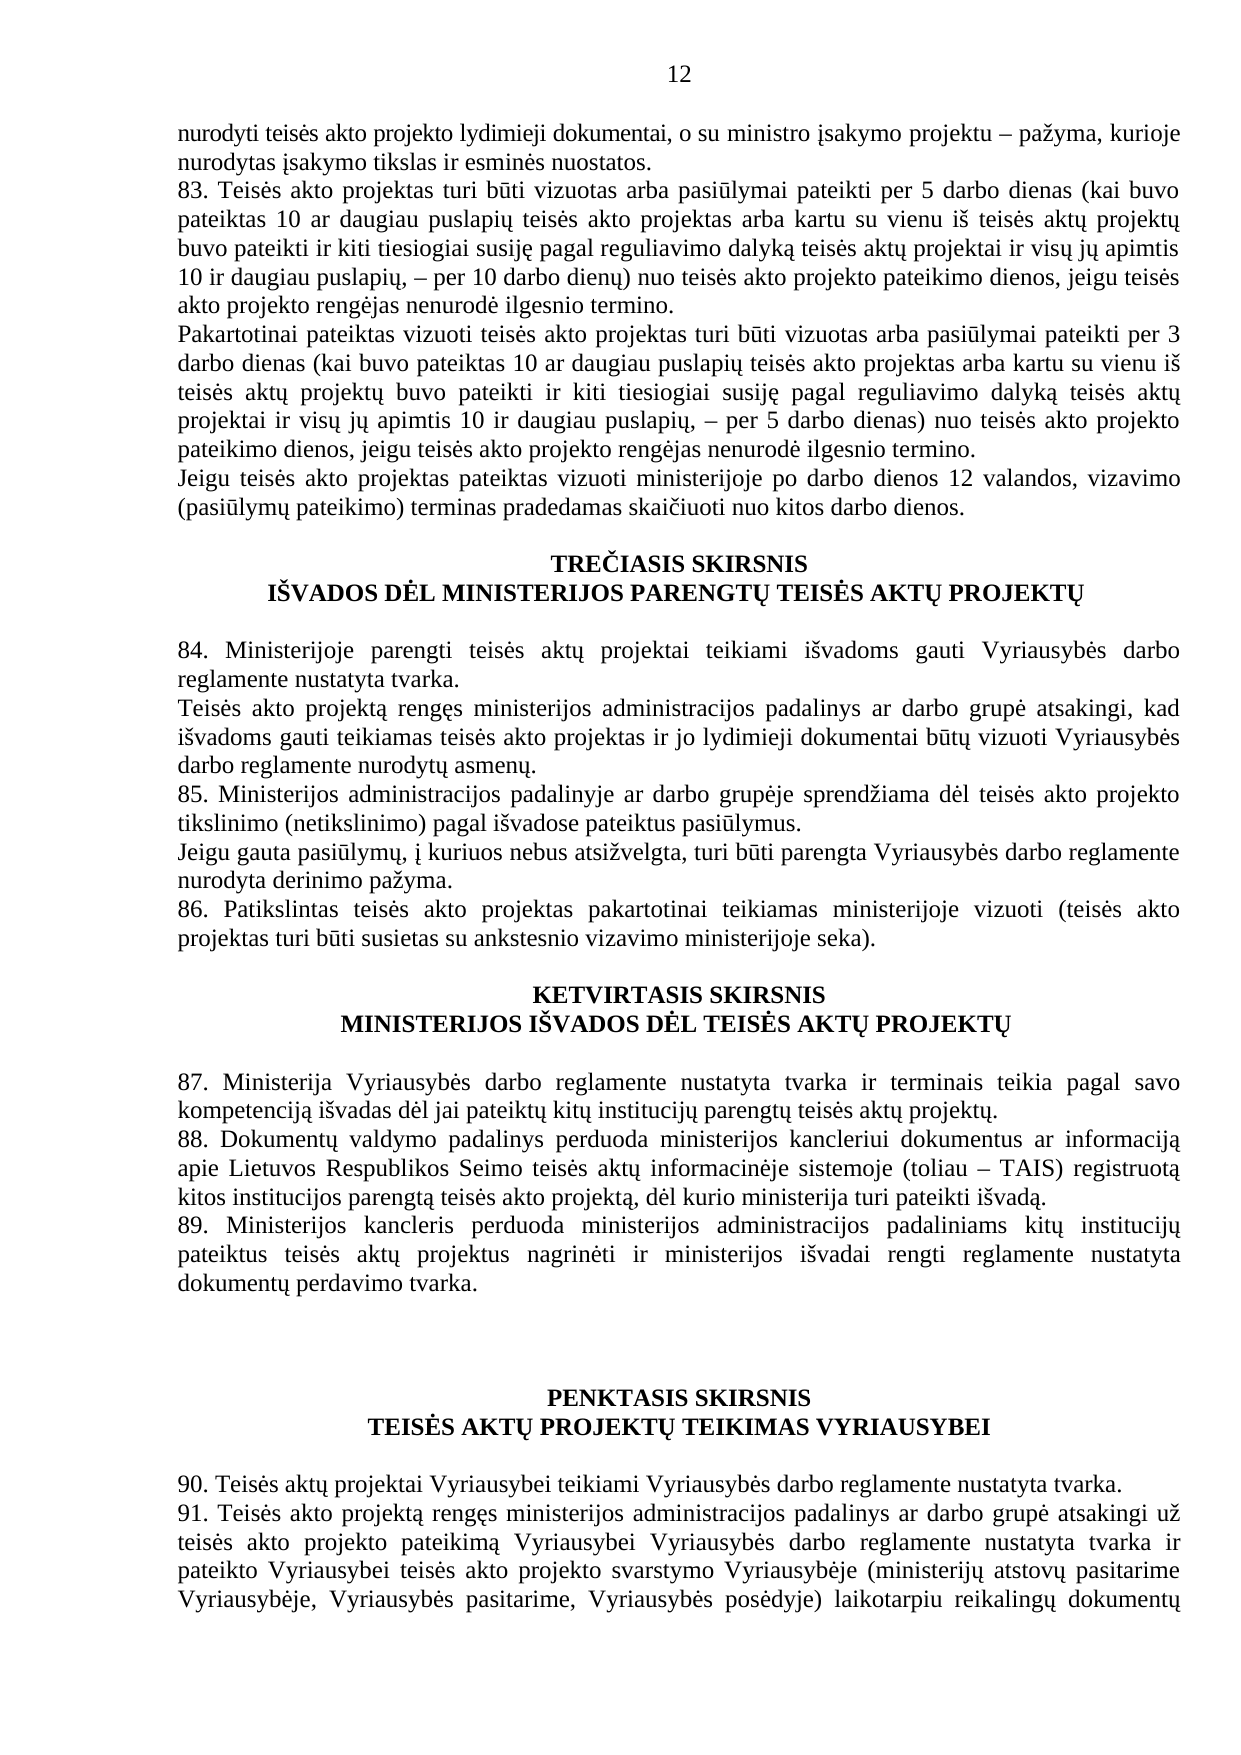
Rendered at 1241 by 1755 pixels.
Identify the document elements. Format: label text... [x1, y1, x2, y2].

text 87. Ministerija Vyriausybės darbo reglamente nustatyta tvarka ir terminais teikia pagal savo kompetenciją išvadas dėl jai pateiktų kitų institucijų parengtų teisės aktų projektų. [177, 1067, 1181, 1124]
text MINISTERIJOS IŠVADOS DĖL TEISĖS AKTŲ PROJEKTŲ [177, 1009, 1181, 1038]
text PENKTASIS SKIRSNIS [177, 1383, 1181, 1412]
text Teisės akto projektą rengęs ministerijos administracijos padalinys ar darbo grupė atsakingi, kad išvadoms gauti teikiamas teisės akto projektas ir jo lydimieji dokumentai būtų vizuoti Vyriausybės darbo reglamente nurodytų asmenų. [177, 693, 1181, 779]
text 91. Teisės akto projektą rengęs ministerijos administracijos padalinys ar darbo grupė atsakingi už teisės akto projekto pateikimą Vyriausybei Vyriausybės darbo reglamente nustatyta tvarka ir pateikto Vyriausybei teisės akto projekto svarstymo Vyriausybėje (ministerijų atstovų pasitarime Vyriausybėje, Vyriausybės pasitarime, Vyriausybės posėdyje) laikotarpiu reikalingų dokumentų [177, 1498, 1181, 1613]
text Jeigu gauta pasiūlymų, į kuriuos nebus atsižvelgta, turi būti parengta Vyriausybės darbo reglamente nurodyta derinimo pažyma. [177, 837, 1181, 894]
text nurodyti teisės akto projekto lydimieji dokumentai, o su ministro įsakymo projektu – pažyma, kurioje nurodytas įsakymo tikslas ir esminės nuostatos. [177, 118, 1181, 176]
text TEISĖS AKTŲ PROJEKTų TEIKIMAS VYRIAUSYBEI [177, 1412, 1181, 1441]
text TREČIASIS SKIRSNIS [177, 549, 1181, 578]
text 90. Teisės aktų projektai Vyriausybei teikiami Vyriausybės darbo reglamente nustatyta tvarka. [177, 1469, 1181, 1498]
text IŠVADOS DĖL MINISTERIJOS PARENGTŲ TEISĖS AKTŲ PROJEKTŲ [177, 578, 1181, 607]
text 86. Patikslintas teisės akto projektas pakartotinai teikiamas ministerijoje vizuoti (teisės akto projektas turi būti susietas su ankstesnio vizavimo ministerijoje seka). [177, 894, 1181, 952]
text Jeigu teisės akto projektas pateiktas vizuoti ministerijoje po darbo dienos 12 valandos, vizavimo (pasiūlymų pateikimo) terminas pradedamas skaičiuoti nuo kitos darbo dienos. [177, 463, 1181, 521]
text 85. Ministerijos administracijos padalinyje ar darbo grupėje sprendžiama dėl teisės akto projekto tikslinimo (netikslinimo) pagal išvadose pateiktus pasiūlymus. [177, 779, 1181, 837]
text 84. Ministerijoje parengti teisės aktų projektai teikiami išvadoms gauti Vyriausybės darbo reglamente nustatyta tvarka. [177, 636, 1181, 693]
text 89. Ministerijos kancleris perduoda ministerijos administracijos padaliniams kitų institucijų pateiktus teisės aktų projektus nagrinėti ir ministerijos išvadai rengti reglamente nustatyta dokumentų perdavimo tvarka. [177, 1211, 1181, 1297]
text KETVIRTASIS SKIRSNIS [177, 981, 1181, 1009]
text Pakartotinai pateiktas vizuoti teisės akto projektas turi būti vizuotas arba pasiūlymai pateikti per 3 darbo dienas (kai buvo pateiktas 10 ar daugiau puslapių teisės akto projektas arba kartu su vienu iš teisės aktų projektų buvo pateikti ir kiti tiesiogiai susiję pagal reguliavimo dalyką teisės aktų projektai ir visų jų apimtis 10 ir daugiau puslapių, – per 5 darbo dienas) nuo teisės akto projekto pateikimo dienos, jeigu teisės akto projekto rengėjas nenurodė ilgesnio termino. [177, 319, 1181, 463]
text 83. Teisės akto projektas turi būti vizuotas arba pasiūlymai pateikti per 5 darbo dienas (kai buvo pateiktas 10 ar daugiau puslapių teisės akto projektas arba kartu su vienu iš teisės aktų projektų buvo pateikti ir kiti tiesiogiai susiję pagal reguliavimo dalyką teisės aktų projektai ir visų jų apimtis 10 ir daugiau puslapių, – per 10 darbo dienų) nuo teisės akto projekto pateikimo dienos, jeigu teisės akto projekto rengėjas nenurodė ilgesnio termino. [177, 176, 1181, 319]
text 88. Dokumentų valdymo padalinys perduoda ministerijos kancleriui dokumentus ar informaciją apie Lietuvos Respublikos Seimo teisės aktų informacinėje sistemoje (toliau – TAIS) registruotą kitos institucijos parengtą teisės akto projektą, dėl kurio ministerija turi pateikti išvadą. [177, 1124, 1181, 1211]
